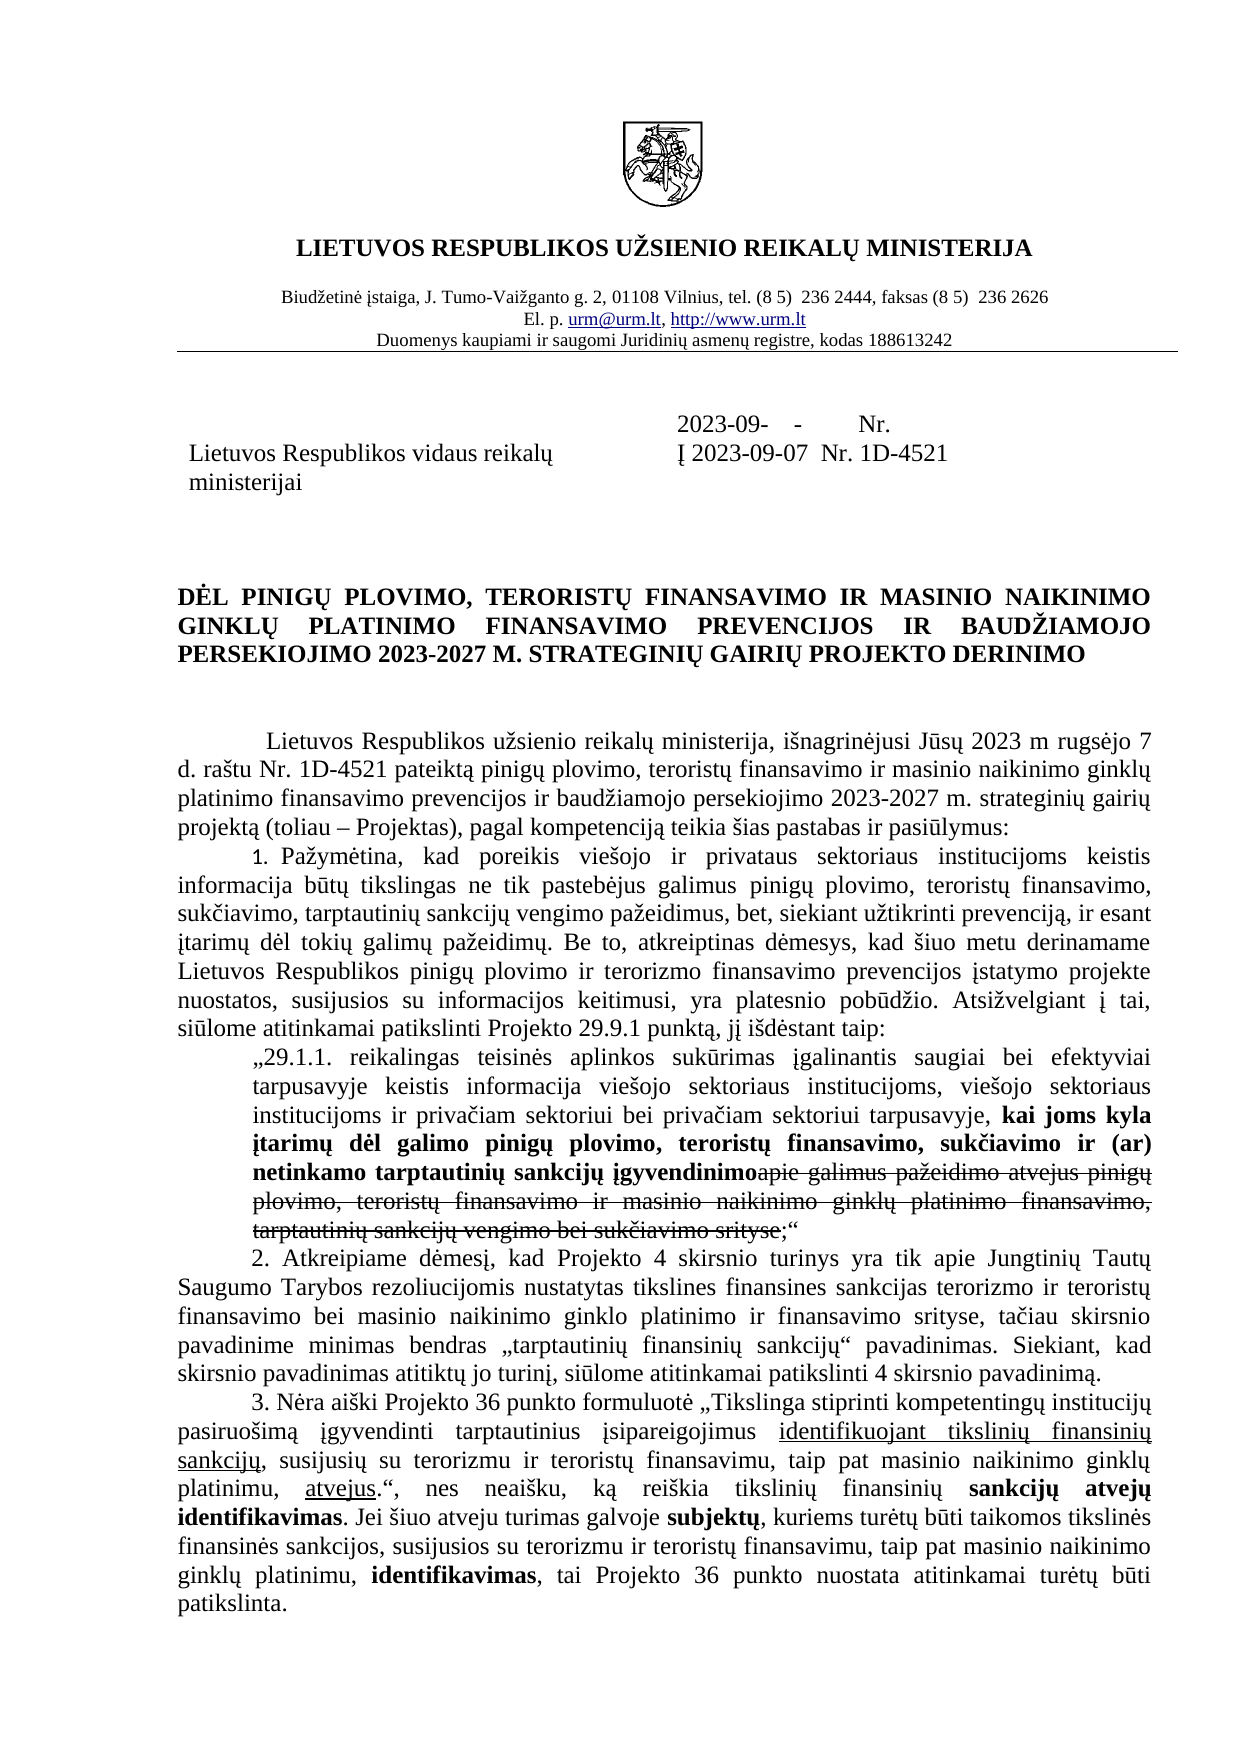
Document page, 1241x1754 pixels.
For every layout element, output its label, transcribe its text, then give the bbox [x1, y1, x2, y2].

table_header [177, 352, 1178, 381]
text Lietuvos Respublikos užsienio reikalų ministerija, išnagrinėjusi Jūsų 2023 m rugsėjo 7 d. raštu Nr. 1D-4521 pateiktą pinigų plovimo, teroristų finansavimo ir masinio naikinimo ginklų platinimo finansavimo prevencijos ir baudžiamojo persekiojimo 2023-2027 m. strateginių gairių projektą (toliau – Projektas), pagal kompetenciją teikia šias pastabas ir pasiūlymus: [177, 726, 1152, 841]
text DĖL PINIGŲ PLOVIMO, TERORISTŲ FINANSAVIMO IR MASINIO NAIKINIMO GINKLŲ PLATINIMO FINANSAVIMO PREVENCIJOS IR BAUDŽIAMOJO PERSEKIOJIMO 2023-2027 M. STRATEGINIŲ GAIRIŲ PROJEKTO DERINIMO [177, 582, 1152, 668]
list „29.1.1. reikalingas teisinės aplinkos sukūrimas įgalinantis saugiai bei efektyviai tarpusavyje keistis informacija viešojo sektoriaus institucijoms, viešojo sektoriaus institucijoms ir privačiam sektoriui bei privačiam sektoriui tarpusavyje, kai joms kyla įtarimų dėl galimo pinigų plovimo, teroristų finansavimo, sukčiavimo ir (ar) netinkamo tarptautinių sankcijų įgyvendinimoapie galimus pažeidimo atvejus pinigų plovimo, teroristų finansavimo ir masinio naikinimo ginklų platinimo finansavimo, tarptautinių sankcijų vengimo bei sukčiavimo srityse;“ [252, 1203, 1152, 1243]
text Duomenys kaupiami ir saugomi Juridinių asmenų registre, kodas 188613242 [177, 329, 1152, 351]
text 3. Nėra aiški Projekto 36 punkto formuluotė „Tikslinga stiprinti kompetentingų institucijų pasiruošimą įgyvendinti tarptautinius įsipareigojimus identifikuojant tikslinių finansinių sankcijų, susijusių su terorizmu ir teroristų finansavimu, taip pat masinio naikinimo ginklų platinimu, atvejus.“, nes neaišku, ką reiškia tikslinių finansinių sankcijų atvejų identifikavimas. Jei šiuo atveju turimas galvoje subjektų, kuriems turėtų būti taikomos tikslinės finansinės sankcijos, susijusios su terorizmu ir teroristų finansavimu, taip pat masinio naikinimo ginklų platinimu, identifikavimas, tai Projekto 36 punkto nuostata atitinkamai turėtų būti patikslinta. [177, 1387, 1152, 1617]
list Pažymėtina, kad poreikis viešojo ir privataus sektoriaus institucijoms keistis informacija būtų tikslingas ne tik pastebėjus galimus pinigų plovimo, teroristų finansavimo, sukčiavimo, tarptautinių sankcijų vengimo pažeidimus, bet, siekiant užtikrinti prevenciją, ir esant įtarimų dėl tokių galimų pažeidimų. Be to, atkreiptinas dėmesys, kad šiuo metu derinamame Lietuvos Respublikos pinigų plovimo ir terorizmo finansavimo prevencijos įstatymo projekte nuostatos, susijusios su informacijos keitimusi, yra platesnio pobūdžio. Atsižvelgiant į tai, siūlome atitinkamai patikslinti Projekto 29.9.1 punktą, jį išdėstant taip: [177, 841, 1152, 1042]
text LIETUVOS RESPUBLIKOS UŽSIENIO REIKALŲ MINISTERIJA [177, 233, 1152, 262]
text 2. Atkreipiame dėmesį, kad Projekto 4 skirsnio turinys yra tik apie Jungtinių Tautų Saugumo Tarybos rezoliucijomis nustatytas tikslines finansines sankcijas terorizmo ir teroristų finansavimo bei masinio naikinimo ginklo platinimo ir finansavimo srityse, tačiau skirsnio pavadinime minimas bendras „tarptautinių finansinių sankcijų“ pavadinimas. Siekiant, kad skirsnio pavadinimas atitiktų jo turinį, siūlome atitinkamai patikslinti 4 skirsnio pavadinimą. [177, 1243, 1152, 1387]
list „29.1.1. reikalingas teisinės aplinkos sukūrimas įgalinantis saugiai bei efektyviai tarpusavyje keistis informacija viešojo sektoriaus institucijoms, viešojo sektoriaus institucijoms ir privačiam sektoriui bei privačiam sektoriui tarpusavyje, kai joms kyla įtarimų dėl galimo pinigų plovimo, teroristų finansavimo, sukčiavimo ir (ar) netinkamo tarptautinių sankcijų įgyvendinimoapie galimus pažeidimo atvejus pinigų plovimo, teroristų finansavimo ir masinio naikinimo ginklų platinimo finansavimo, tarptautinių sankcijų vengimo bei sukčiavimo srityse;“ [252, 1042, 1152, 1202]
text Biudžetinė įstaiga, J. Tumo-Vaižganto g. 2, 01108 Vilnius, tel. (8 5) 236 2444, faksas (8 5) 236 2626 [177, 286, 1152, 308]
table_header 2023-09- - Nr. Į 2023-09-07 Nr. 1D-4521 [666, 410, 1152, 496]
table_header Lietuvos Respublikos vidaus reikalų ministerijai [177, 410, 666, 496]
text El. p. urm@urm.lt, http://www.urm.lt [177, 308, 1152, 329]
